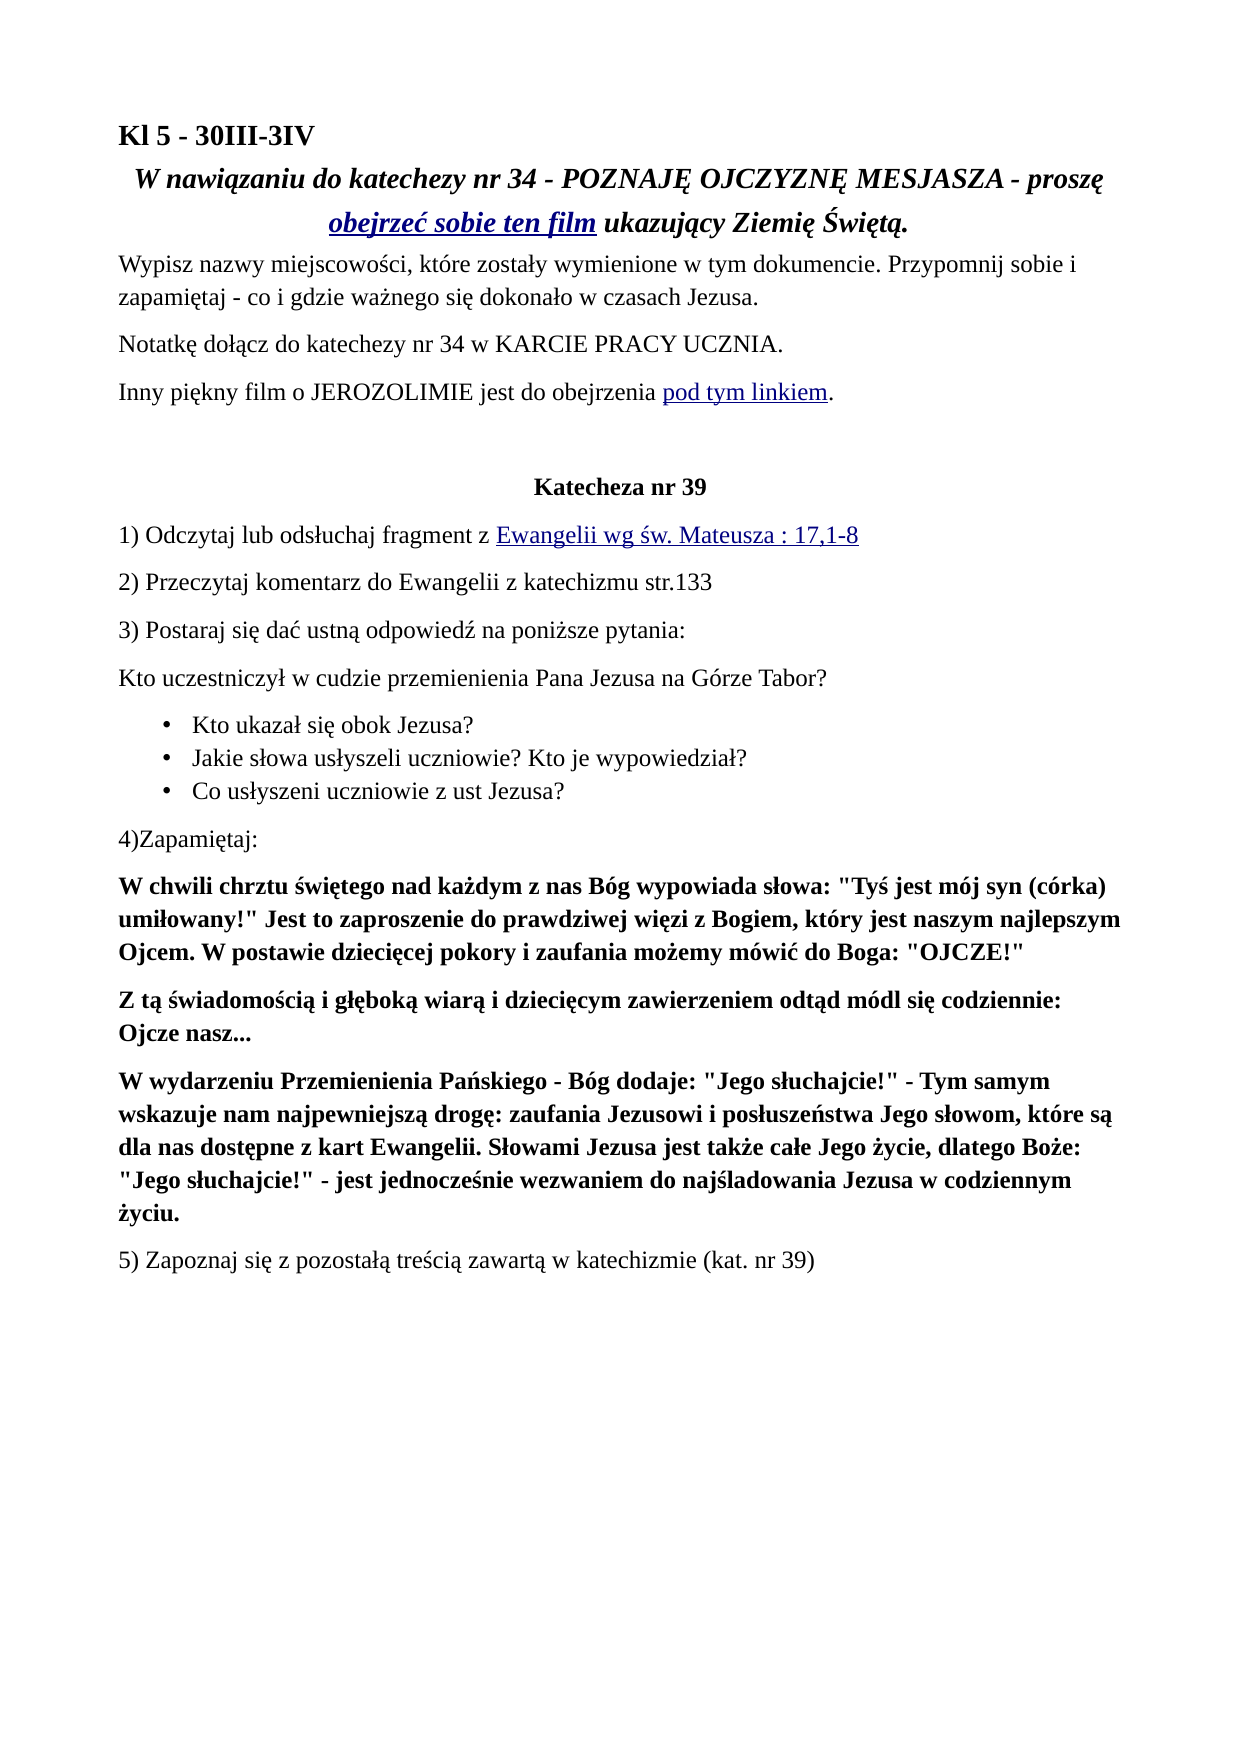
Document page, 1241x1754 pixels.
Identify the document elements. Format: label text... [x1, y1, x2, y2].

text 5) Zapoznaj się z pozostałą treścią zawartą w katechizmie (kat. nr 39) [118, 1245, 1122, 1274]
text W chwili chrztu świętego nad każdym z nas Bóg wypowiada słowa: "Tyś jest mój syn (córka) umiłowany!" Jest to zaproszenie do prawdziwej więzi z Bogiem, który jest naszym najlepszym Ojcem. W postawie dziecięcej pokory i zaufania możemy mówić do Boga: "OJCZE!" [118, 871, 1122, 966]
text 4)Zapamiętaj: [118, 824, 1122, 853]
list Co usłyszeni uczniowie z ust Jezusa? [162, 776, 1122, 805]
text Inny piękny film o JEROZOLIMIE jest do obejrzenia pod tym linkiem. [118, 377, 1122, 406]
text 3) Postaraj się dać ustną odpowiedź na poniższe pytania: [118, 615, 1122, 644]
text Wypisz nazwy miejscowości, które zostały wymienione w tym dokumencie. Przypomnij sobie i zapamiętaj - co i gdzie ważnego się dokonało w czasach Jezusa. [118, 249, 1122, 311]
list Jakie słowa usłyszeli uczniowie? Kto je wypowiedział? [162, 743, 1122, 772]
text Notatkę dołącz do katechezy nr 34 w KARCIE PRACY UCZNIA. [118, 329, 1122, 358]
text Kl 5 - 30III-3IV [118, 118, 1122, 152]
text Z tą świadomością i głęboką wiarą i dziecięcym zawierzeniem odtąd módl się codziennie: Ojcze nasz... [118, 985, 1122, 1047]
list Kto ukazał się obok Jezusa? [162, 710, 1122, 739]
text W nawiązaniu do katechezy nr 34 - POZNAJĘ OJCZYZNĘ MESJASZA - proszę obejrzeć sobie ten film ukazujący Ziemię Świętą. [118, 162, 1122, 239]
text 2) Przeczytaj komentarz do Ewangelii z katechizmu str.133 [118, 567, 1122, 596]
text Katecheza nr 39 [118, 472, 1122, 501]
text W wydarzeniu Przemienienia Pańskiego - Bóg dodaje: "Jego słuchajcie!" - Tym samym wskazuje nam najpewniejszą drogę: zaufania Jezusowi i posłuszeństwa Jego słowom, które są dla nas dostępne z kart Ewangelii. Słowami Jezusa jest także całe Jego życie, dlatego Boże: "Jego słuchajcie!" - jest jednocześnie wezwaniem do najśladowania Jezusa w codziennym życiu. [118, 1066, 1122, 1227]
text 1) Odczytaj lub odsłuchaj fragment z Ewangelii wg św. Mateusza : 17,1-8 [118, 520, 1122, 548]
text Kto uczestniczył w cudzie przemienienia Pana Jezusa na Górze Tabor? [118, 663, 1122, 691]
